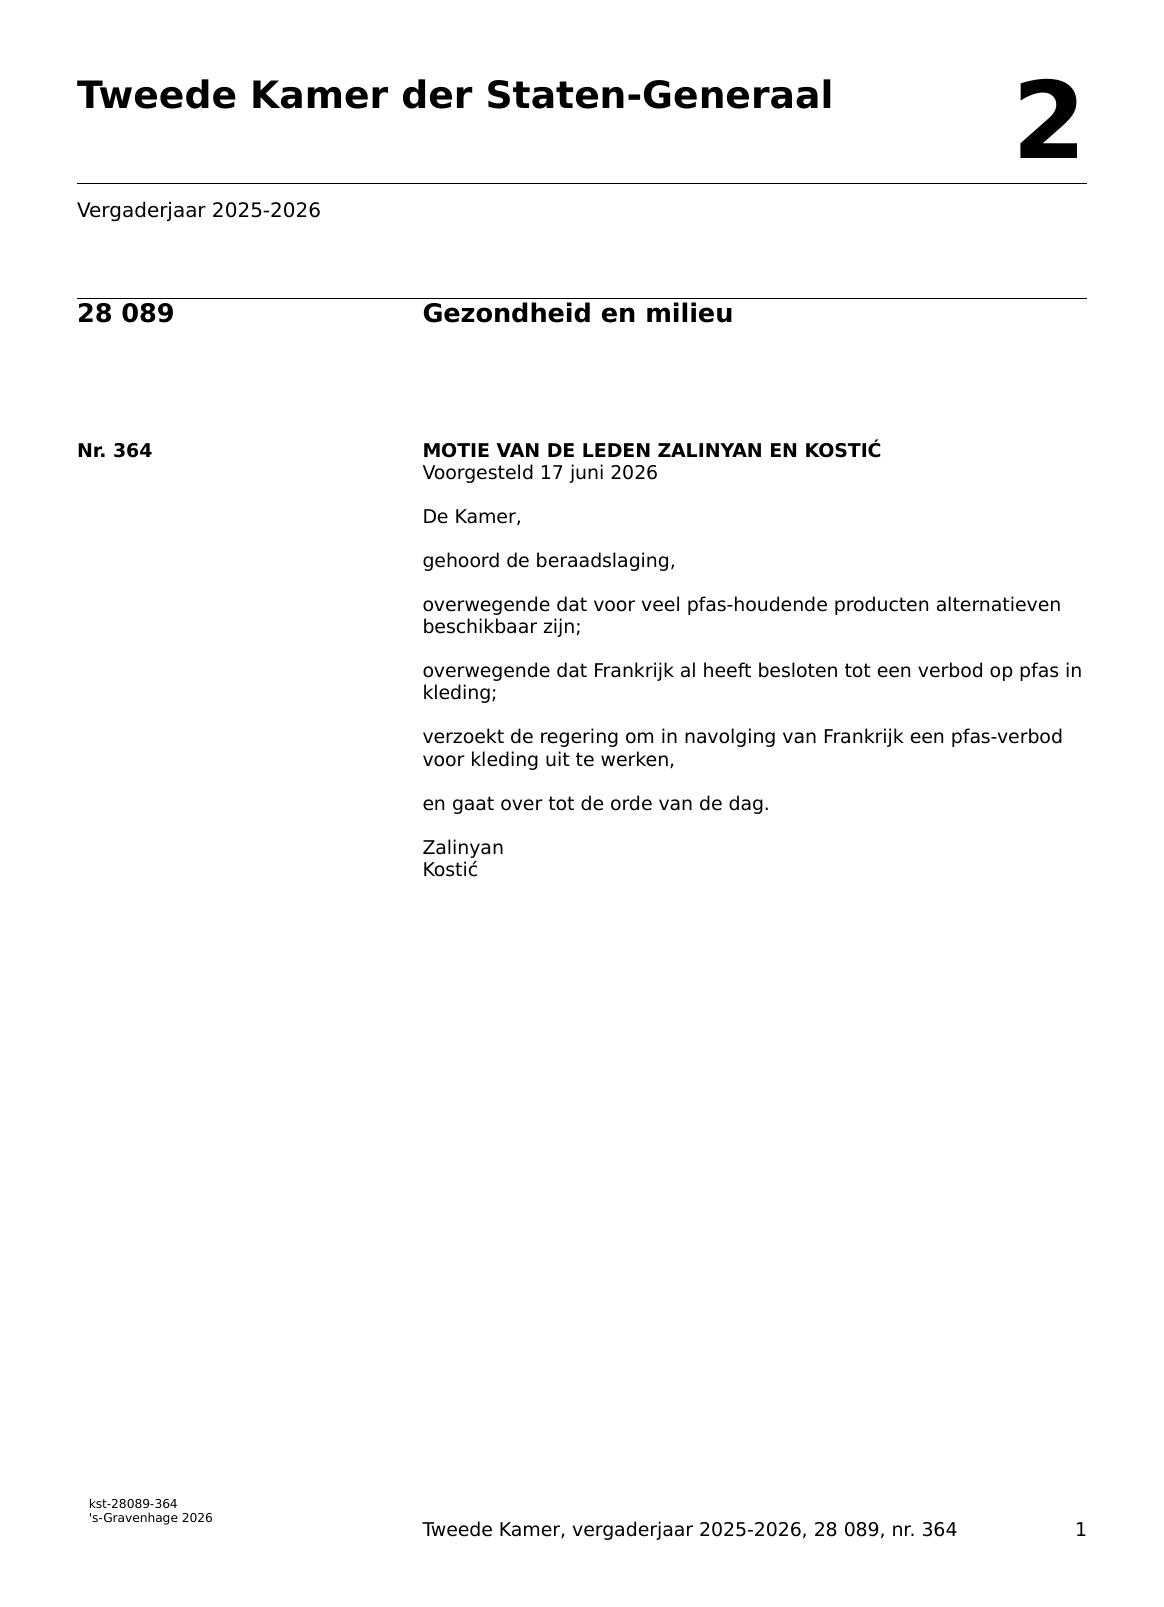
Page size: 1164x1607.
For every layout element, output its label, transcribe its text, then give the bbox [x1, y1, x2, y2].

table_cell Vergaderjaar 2025-2026 [77, 184, 1087, 298]
text verzoekt de regering om in navolging van Frankrijk een pfas-verbod voor kleding uit te werken, [422, 726, 1087, 770]
text De Kamer, [422, 506, 1087, 528]
table_header Tweede Kamer der Staten-Generaal [77, 59, 886, 183]
text gehoord de beraadslaging, [422, 550, 1087, 572]
text 's-Gravenhage 2026 [88, 1511, 323, 1525]
text overwegende dat voor veel pfas-houdende producten alternatieven beschikbaar zijn; [422, 594, 1087, 638]
text Zalinyan [422, 837, 1087, 859]
text kst-28089-364 [88, 1497, 323, 1511]
text Voorgesteld 17 juni 2026 [422, 462, 1087, 484]
text Kostić [422, 859, 1087, 881]
text en gaat over tot de orde van de dag. [422, 793, 1087, 814]
subtitle 28 089 Gezondheid en milieu [77, 299, 1087, 329]
subtitle Nr. 364 MOTIE VAN DE LEDEN ZALINYAN EN KOSTIĆ [77, 440, 1087, 462]
text overwegende dat Frankrijk al heeft besloten tot een verbod op pfas in kleding; [422, 660, 1087, 704]
table_header 2 [886, 59, 1087, 183]
